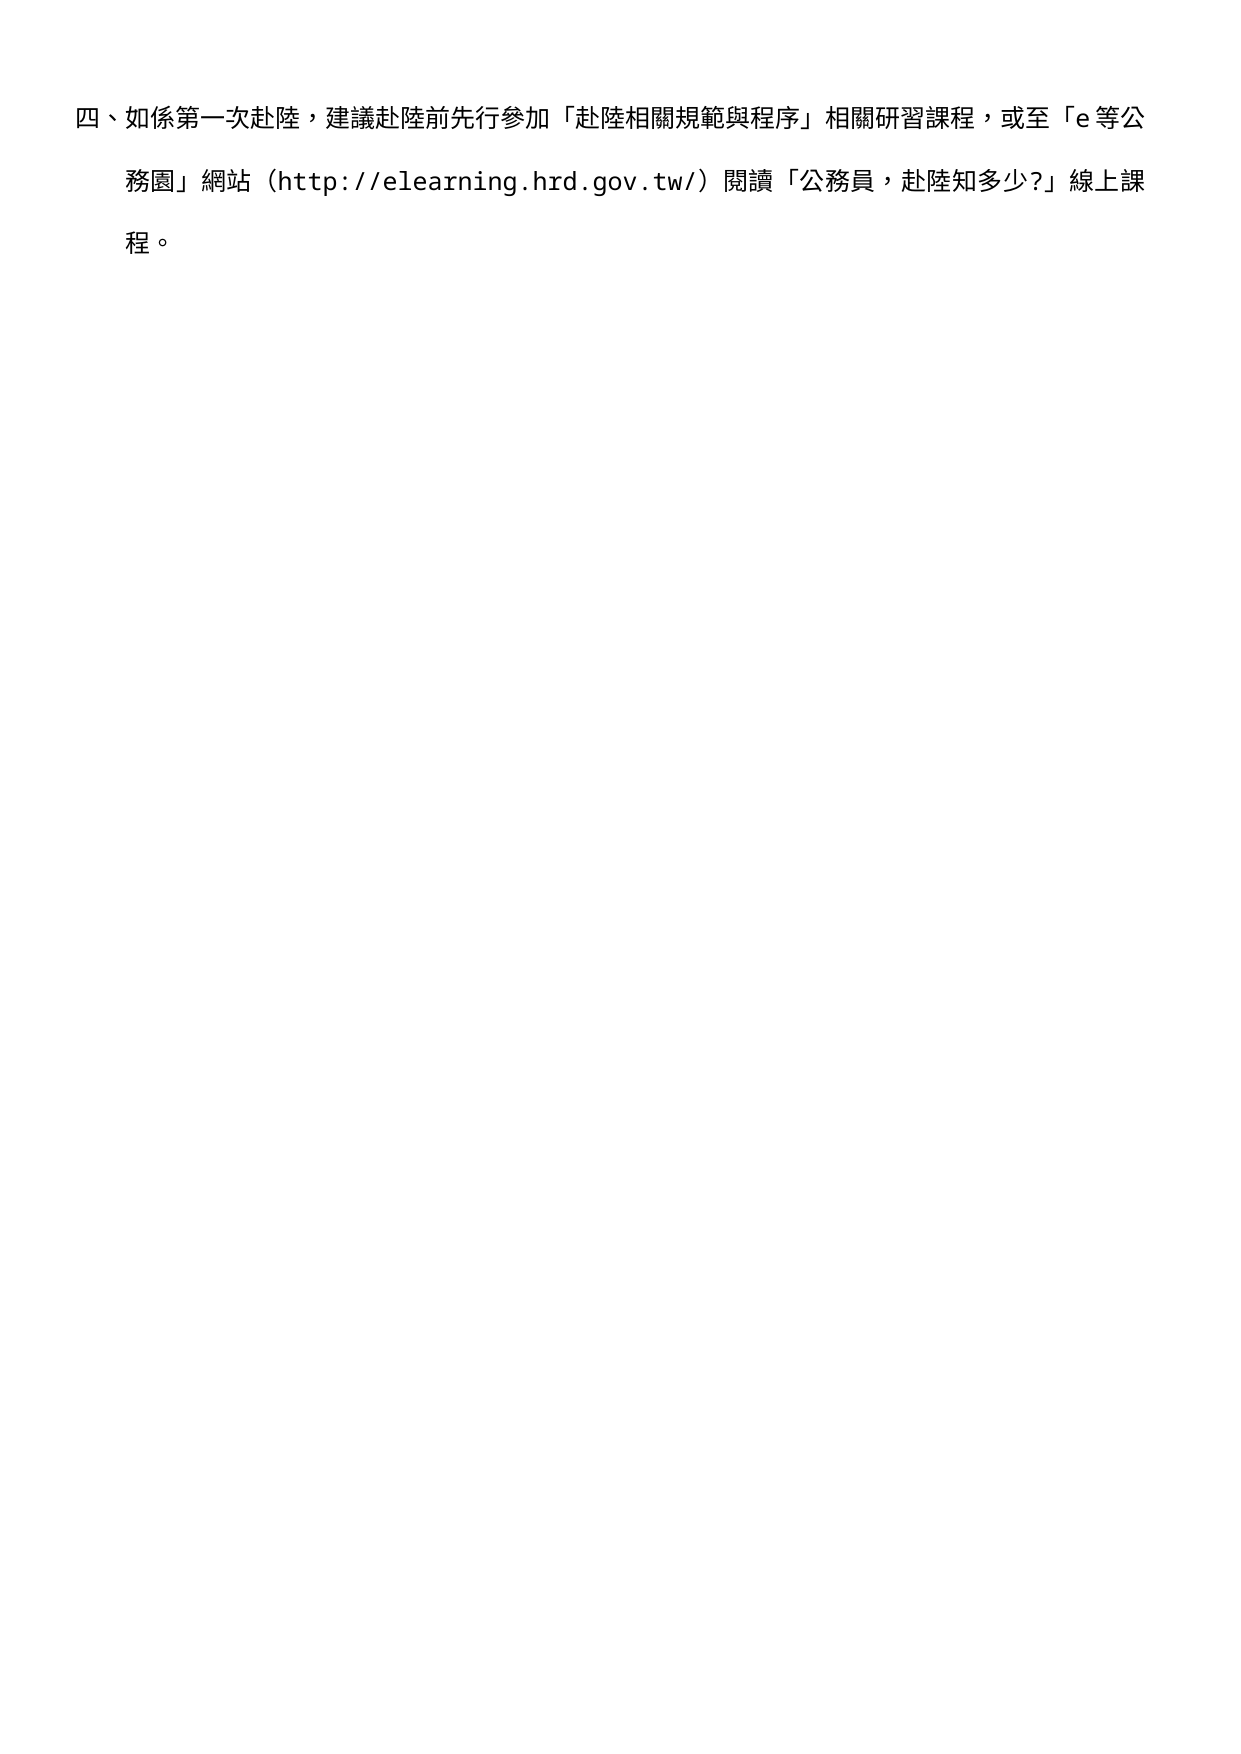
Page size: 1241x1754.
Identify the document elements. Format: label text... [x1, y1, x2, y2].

text 四、如係第一次赴陸，建議赴陸前先行參加「赴陸相關規範與程序」相關研習課程，或至「e等公務園」網站（http://elearning.hrd.gov.tw/）閱讀「公務員，赴陸知多少?」線上課程。 [75, 75, 1145, 263]
